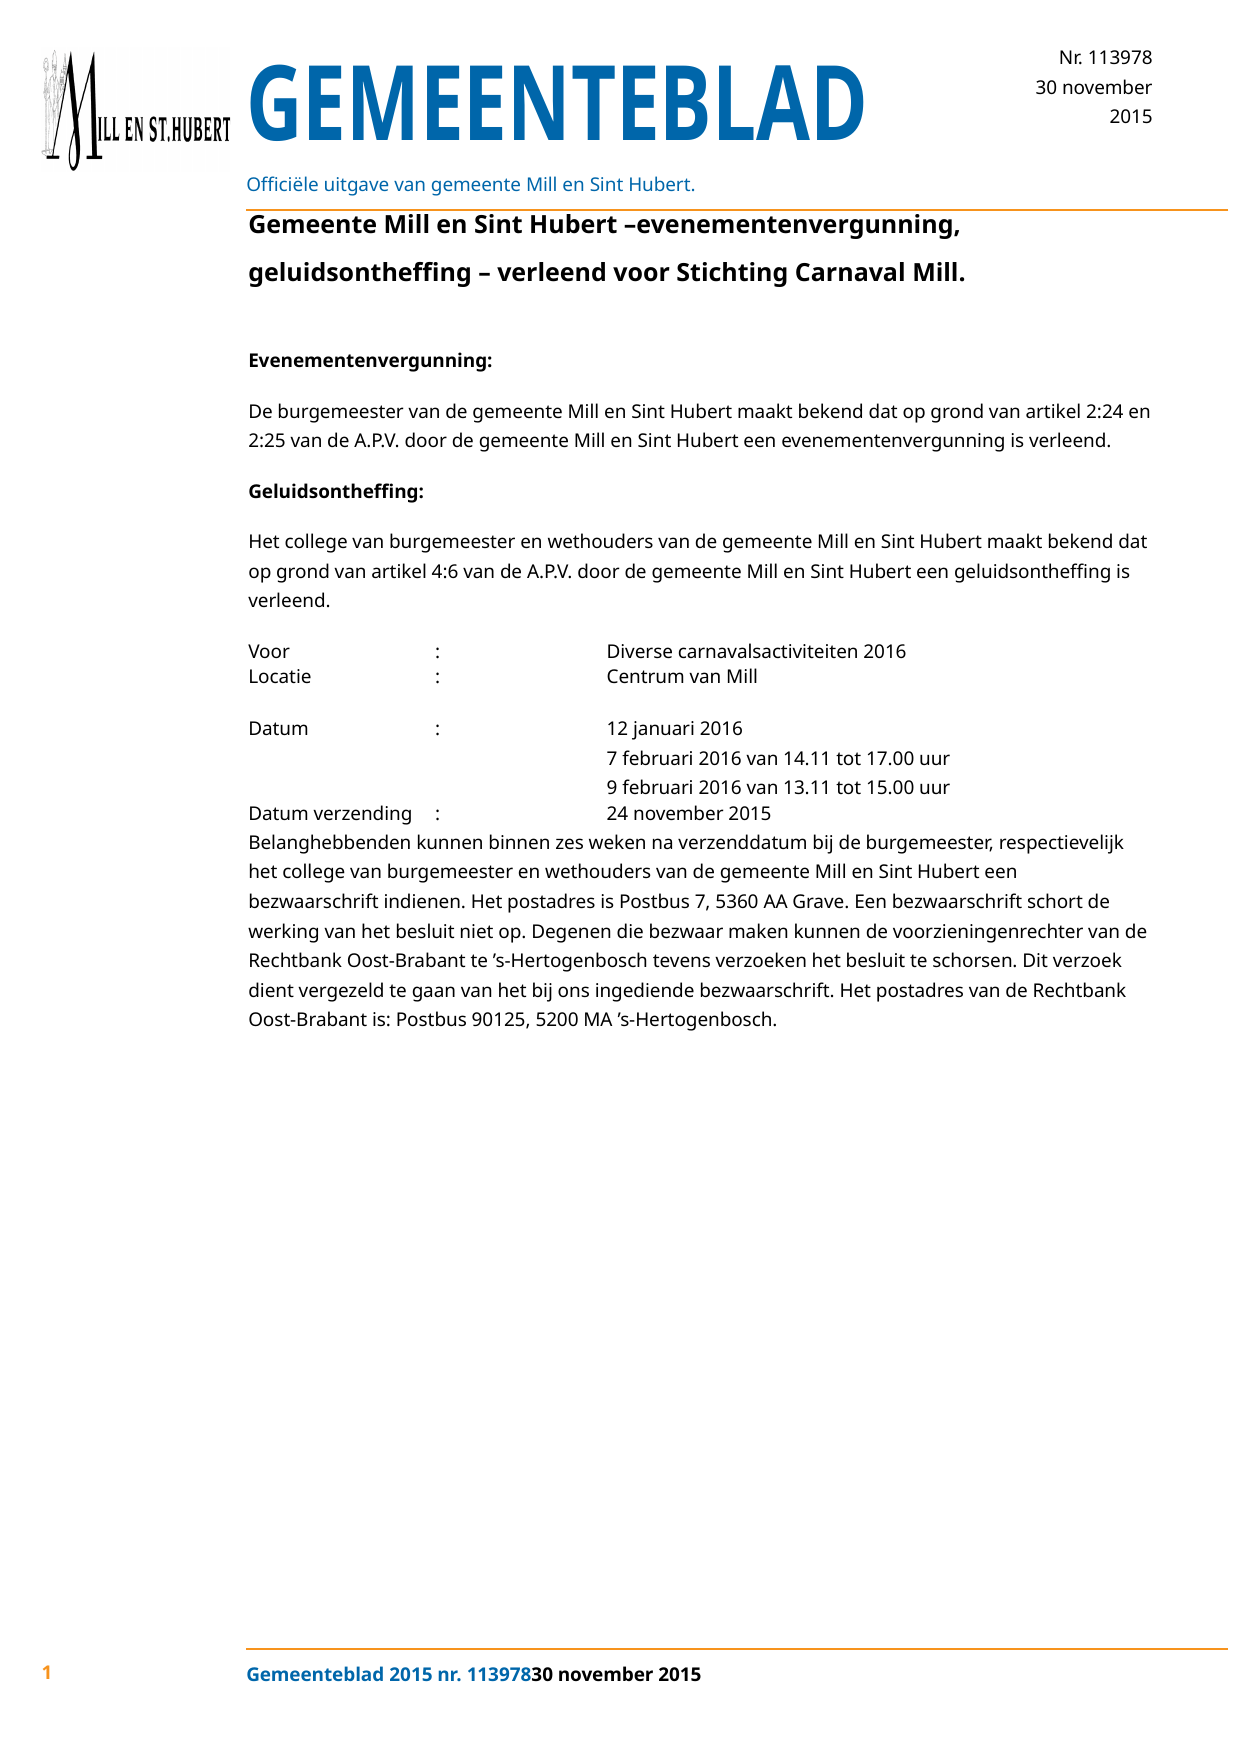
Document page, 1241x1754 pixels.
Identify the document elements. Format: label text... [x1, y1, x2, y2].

text Het college van burgemeester en wethouders van de gemeente Mill en Sint Hubert maakt bekend dat op grond van artikel 4:6 van de A.P.V. door de gemeente Mill en Sint Hubert een geluidsontheffing is verleend. [248, 528, 1152, 613]
table_header : [435, 638, 606, 664]
table_cell : [435, 664, 606, 689]
text Geluidsontheffing: [248, 478, 1152, 504]
table_cell [606, 690, 1152, 715]
table_cell Centrum van Mill [606, 664, 1152, 689]
picture [41, 47, 231, 172]
text Gemeente Mill en Sint Hubert –evenementenvergunning, geluidsontheffing – verleend voor Stichting Carnaval Mill. [248, 211, 1152, 288]
table_header Diverse carnavalsactiviteiten 2016 [606, 638, 1152, 664]
table_cell Locatie [248, 664, 435, 689]
table_cell : [435, 800, 606, 826]
table_cell [435, 690, 606, 715]
table_cell : [435, 715, 606, 800]
table_header Voor [248, 638, 435, 664]
table_cell 12 januari 2016 7 februari 2016 van 14.11 tot 17.00 uur 9 februari 2016 van 13.11 tot 15.00 uur [606, 715, 1152, 800]
text De burgemeester van de gemeente Mill en Sint Hubert maakt bekend dat op grond van artikel 2:24 en 2:25 van de A.P.V. door de gemeente Mill en Sint Hubert een evenementenvergunning is verleend. [248, 398, 1152, 453]
table_cell 24 november 2015 [606, 800, 1152, 826]
table_cell Datum verzending [248, 800, 435, 826]
table_cell Datum [248, 715, 435, 800]
text Belanghebbenden kunnen binnen zes weken na verzenddatum bij de burgemeester, respectievelijk het college van burgemeester en wethouders van de gemeente Mill en Sint Hubert een bezwaarschrift indienen. Het postadres is Postbus 7, 5360 AA Grave. Een bezwaarschrift schort de werking van het besluit niet op. Degenen die bezwaar maken kunnen de voorzieningenrechter van de Rechtbank Oost-Brabant te ’s-Hertogenbosch tevens verzoeken het besluit te schorsen. Dit verzoek dient vergezeld te gaan van het bij ons ingediende bezwaarschrift. Het postadres van de Rechtbank Oost-Brabant is: Postbus 90125, 5200 MA ’s-Hertogenbosch. [248, 829, 1152, 1032]
table_cell [248, 690, 435, 715]
text Evenementenvergunning: [248, 347, 1152, 373]
